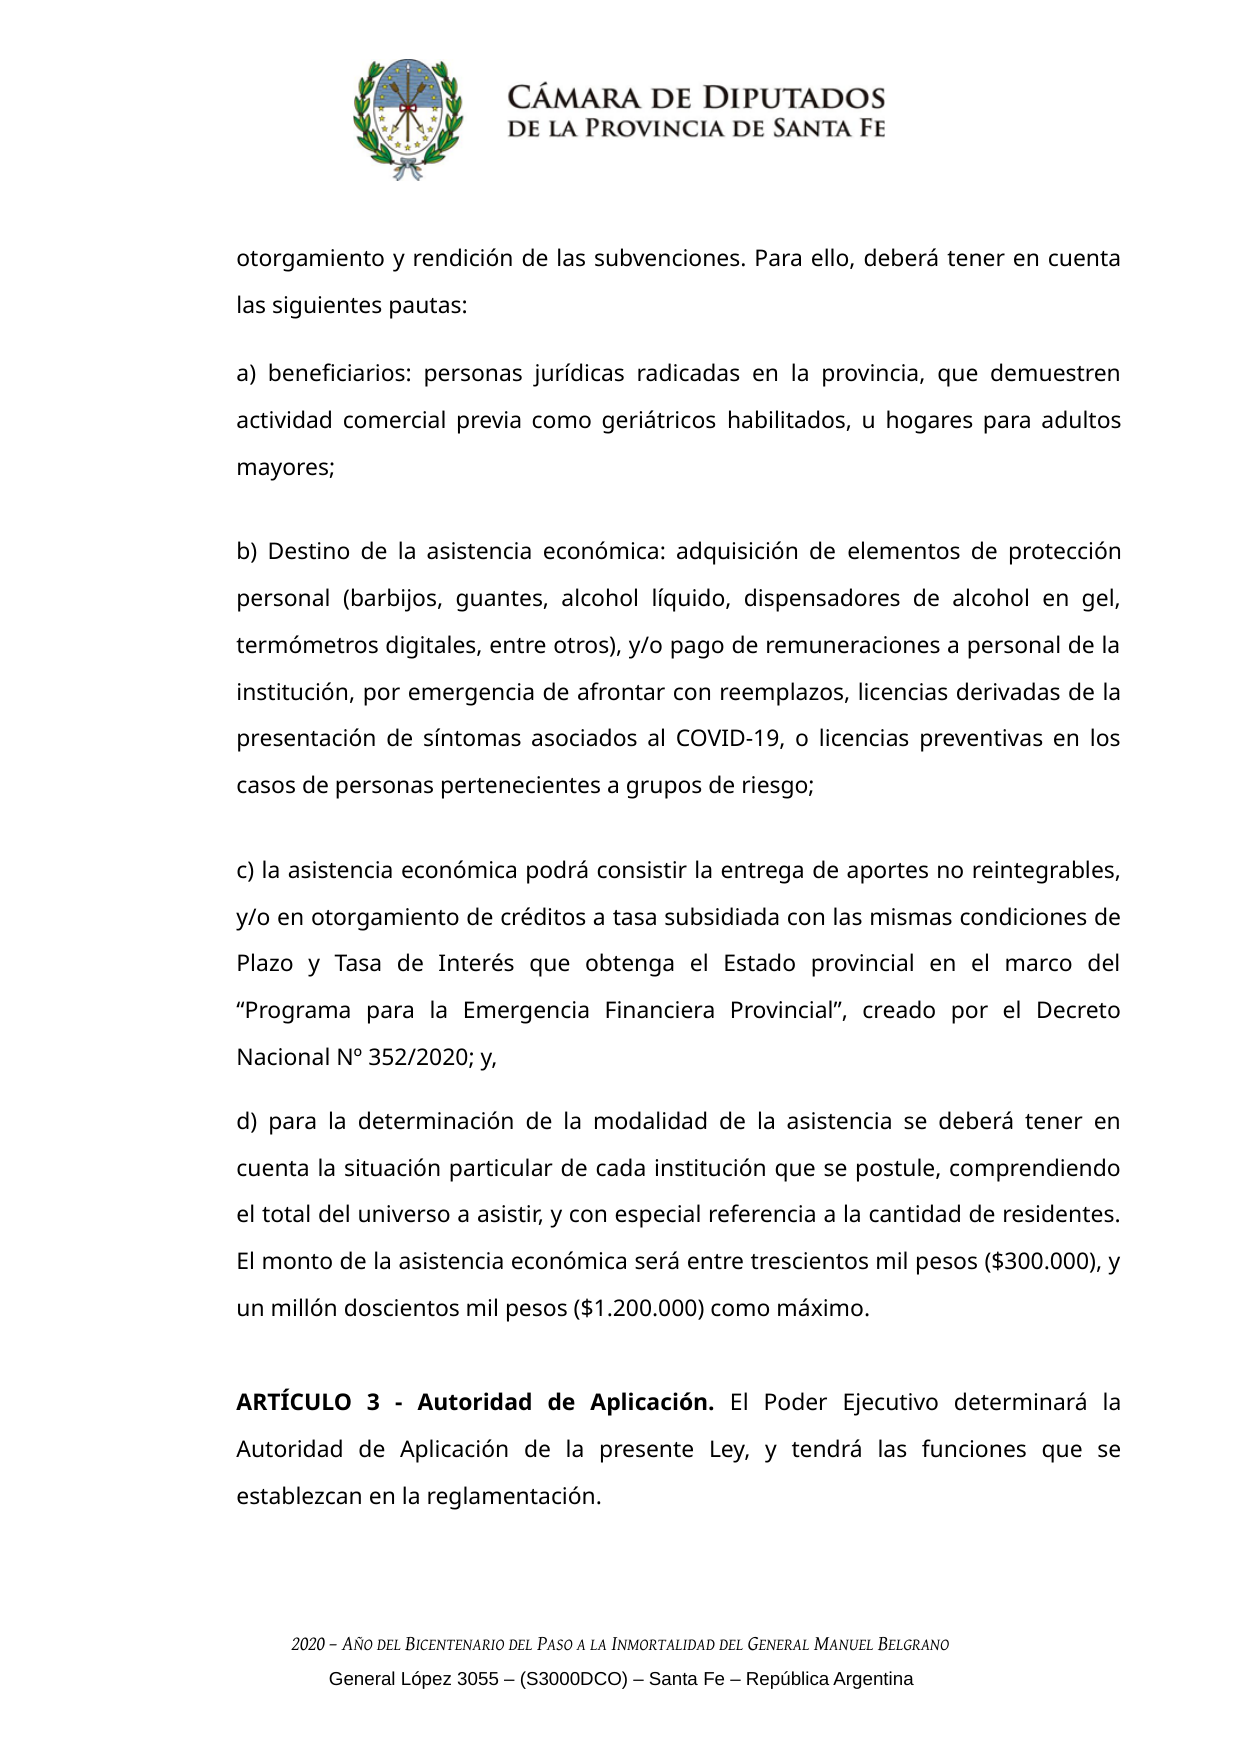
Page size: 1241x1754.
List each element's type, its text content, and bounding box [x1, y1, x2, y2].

text d) para la determinación de la modalidad de la asistencia se deberá tener en cuenta la situación particular de cada institución que se postule, comprendiendo el total del universo a asistir, y con especial referencia a la cantidad de residentes. El monto de la asistencia económica será entre trescientos mil pesos ($300.000), y un millón doscientos mil pesos ($1.200.000) como máximo. [236, 1105, 1122, 1323]
text b) Destino de la asistencia económica: adquisición de elementos de protección personal (barbijos, guantes, alcohol líquido, dispensadores de alcohol en gel, termómetros digitales, entre otros), y/o pago de remuneraciones a personal de la institución, por emergencia de afrontar con reemplazos, licencias derivadas de la presentación de síntomas asociados al COVID-19, o licencias preventivas en los casos de personas pertenecientes a grupos de riesgo; [236, 535, 1122, 801]
text otorgamiento y rendición de las subvenciones. Para ello, deberá tener en cuenta las siguientes pautas: [236, 242, 1122, 320]
text a) beneficiarios: personas jurídicas radicadas en la provincia, que demuestren actividad comercial previa como geriátricos habilitados, u hogares para adultos mayores; [236, 357, 1122, 482]
text ARTÍCULO 3 - Autoridad de Aplicación. El Poder Ejecutivo determinará la Autoridad de Aplicación de la presente Ley, y tendrá las funciones que se establezcan en la reglamentación. [236, 1386, 1122, 1511]
text c) la asistencia económica podrá consistir la entrega de aportes no reintegrables, y/o en otorgamiento de créditos a tasa subsidiada con las mismas condiciones de Plazo y Tasa de Interés que obtenga el Estado provincial en el marco del “Programa para la Emergencia Financiera Provincial”, creado por el Decreto Nacional Nº 352/2020; y, [236, 854, 1122, 1072]
